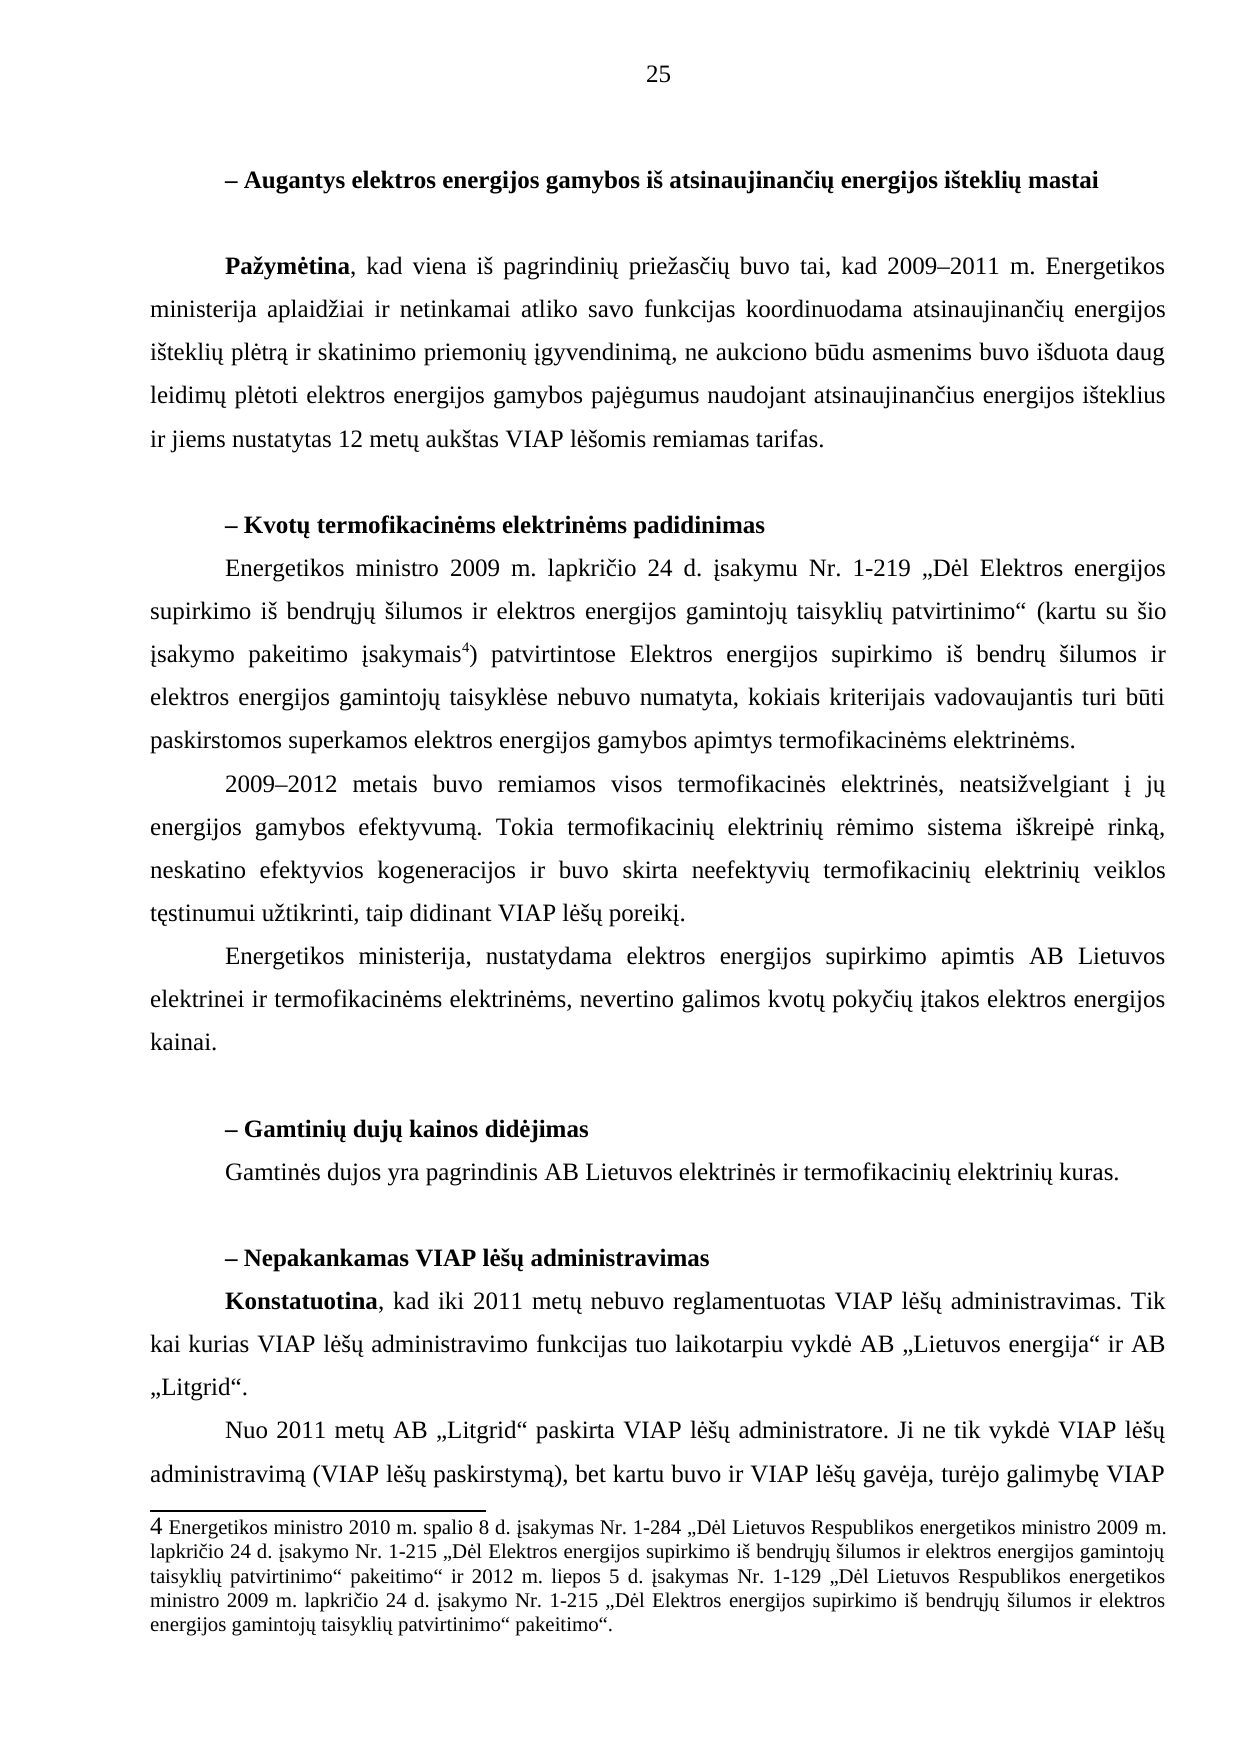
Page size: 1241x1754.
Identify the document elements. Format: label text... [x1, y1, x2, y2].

text Konstatuotina, kad iki 2011 metų nebuvo reglamentuotas VIAP lėšų administravimas. Tik kai kurias VIAP lėšų administravimo funkcijas tuo laikotarpiu vykdė AB „Lietuvos energija“ ir AB „Litgrid“. [150, 1286, 1167, 1401]
text – Nepakankamas VIAP lėšų administravimas [150, 1243, 1167, 1272]
text Energetikos ministro 2010 m. spalio 8 d. įsakymas Nr. 1-284 „Dėl Lietuvos Respublikos energetikos ministro 2009 m. lapkričio 24 d. įsakymo Nr. 1-215 „Dėl Elektros energijos supirkimo iš bendrųjų šilumos ir elektros energijos gamintojų taisyklių patvirtinimo“ pakeitimo“ ir 2012 m. liepos 5 d. įsakymas Nr. 1-129 „Dėl Lietuvos Respublikos energetikos ministro 2009 m. lapkričio 24 d. įsakymo Nr. 1-215 „Dėl Elektros energijos supirkimo iš bendrųjų šilumos ir elektros energijos gamintojų taisyklių patvirtinimo“ pakeitimo“. [150, 1511, 1167, 1636]
text – Augantys elektros energijos gamybos iš atsinaujinančių energijos išteklių mastai [150, 165, 1167, 194]
text Pažymėtina, kad viena iš pagrindinių priežasčių buvo tai, kad 2009–2011 m. Energetikos ministerija aplaidžiai ir netinkamai atliko savo funkcijas koordinuodama atsinaujinančių energijos išteklių plėtrą ir skatinimo priemonių įgyvendinimą, ne aukciono būdu asmenims buvo išduota daug leidimų plėtoti elektros energijos gamybos pajėgumus naudojant atsinaujinančius energijos išteklius ir jiems nustatytas 12 metų aukštas VIAP lėšomis remiamas tarifas. [150, 251, 1167, 452]
text Energetikos ministerija, nustatydama elektros energijos supirkimo apimtis AB Lietuvos elektrinei ir termofikacinėms elektrinėms, nevertino galimos kvotų pokyčių įtakos elektros energijos kainai. [150, 941, 1167, 1056]
text 2009–2012 metais buvo remiamos visos termofikacinės elektrinės, neatsižvelgiant į jų energijos gamybos efektyvumą. Tokia termofikacinių elektrinių rėmimo sistema iškreipė rinką, neskatino efektyvios kogeneracijos ir buvo skirta neefektyvių termofikacinių elektrinių veiklos tęstinumui užtikrinti, taip didinant VIAP lėšų poreikį. [150, 769, 1167, 927]
text – Gamtinių dujų kainos didėjimas [150, 1114, 1167, 1142]
text Nuo 2011 metų AB „Litgrid“ paskirta VIAP lėšų administratore. Ji ne tik vykdė VIAP lėšų administravimą (VIAP lėšų paskirstymą), bet kartu buvo ir VIAP lėšų gavėja, turėjo galimybę VIAP [150, 1416, 1167, 1487]
text Energetikos ministro 2009 m. lapkričio 24 d. įsakymu Nr. 1-219 „Dėl Elektros energijos supirkimo iš bendrųjų šilumos ir elektros energijos gamintojų taisyklių patvirtinimo“ (kartu su šio įsakymo pakeitimo įsakymais) patvirtintose Elektros energijos supirkimo iš bendrų šilumos ir elektros energijos gamintojų taisyklėse nebuvo numatyta, kokiais kriterijais vadovaujantis turi būti paskirstomos superkamos elektros energijos gamybos apimtys termofikacinėms elektrinėms. [150, 553, 1167, 754]
text Gamtinės dujos yra pagrindinis AB Lietuvos elektrinės ir termofikacinių elektrinių kuras. [150, 1157, 1167, 1186]
text – Kvotų termofikacinėms elektrinėms padidinimas [150, 510, 1167, 539]
